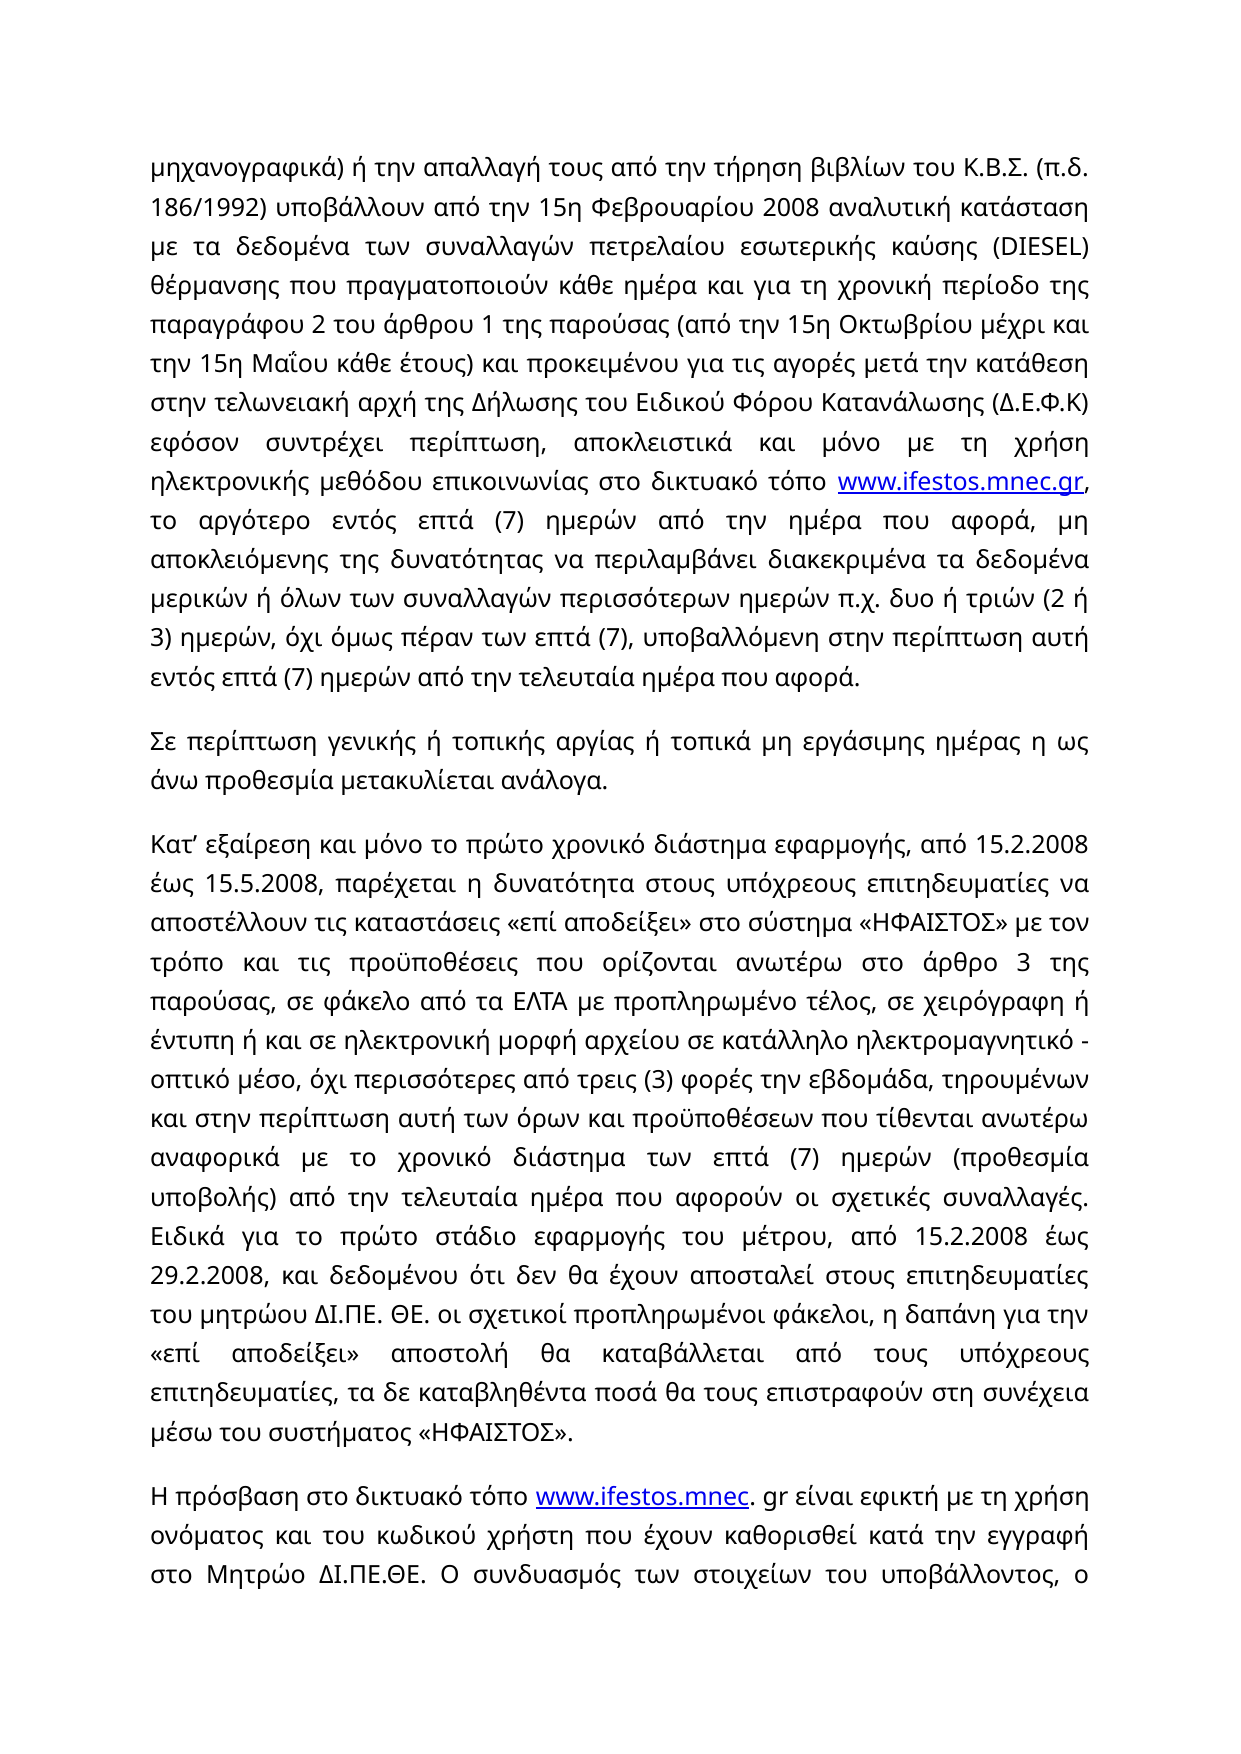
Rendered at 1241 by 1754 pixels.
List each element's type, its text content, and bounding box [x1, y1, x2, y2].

text μηχανογραφικά) ή την απαλλαγή τους από την τήρηση βιβλίων του Κ.Β.Σ. (π.δ. 186/1992) υποβάλλουν από την 15η Φεβρουαρίου 2008 αναλυτική κατάσταση με τα δεδομένα των συναλλαγών πετρελαίου εσωτερικής καύσης (DIESEL) θέρμανσης που πραγματοποιούν κάθε ημέρα και για τη χρονική περίοδο της παραγράφου 2 του άρθρου 1 της παρούσας (από την 15η Οκτωβρίου μέχρι και την 15η Μαΐου κάθε έτους) και προκειμένου για τις αγορές μετά την κατάθεση στην τελωνειακή αρχή της Δήλωσης του Ειδικού Φόρου Κατανάλωσης (Δ.Ε.Φ.Κ) εφόσον συντρέχει περίπτωση, αποκλειστικά και μόνο με τη χρήση ηλεκτρονικής μεθόδου επικοινωνίας στο δικτυακό τόπο www.ifestos.mnec.gr, το αργότερο εντός επτά (7) ημερών από την ημέρα που αφορά, μη αποκλειόμενης της δυνατότητας να περιλαμβάνει διακεκριμένα τα δεδομένα μερικών ή όλων των συναλλαγών περισσότερων ημερών π.χ. δυο ή τριών (2 ή 3) ημερών, όχι όμως πέραν των επτά (7), υποβαλλόμενη στην περίπτωση αυτή εντός επτά (7) ημερών από την τελευταία ημέρα που αφορά. [150, 150, 1090, 693]
text Κατ’ εξαίρεση και μόνο το πρώτο χρονικό διάστημα εφαρμογής, από 15.2.2008 έως 15.5.2008, παρέχεται η δυνατότητα στους υπόχρεους επιτηδευματίες να αποστέλλουν τις καταστάσεις «επί αποδείξει» στο σύστημα «ΗΦΑΙΣΤΟΣ» με τον τρόπο και τις προϋποθέσεις που ορίζονται ανωτέρω στο άρθρο 3 της παρούσας, σε φάκελο από τα ΕΛΤΑ με προπληρωμένο τέλος, σε χειρόγραφη ή έντυπη ή και σε ηλεκτρονική μορφή αρχείου σε κατάλληλο ηλεκτρομαγνητικό - οπτικό μέσο, όχι περισσότερες από τρεις (3) φορές την εβδομάδα, τηρουμένων και στην περίπτωση αυτή των όρων και προϋποθέσεων που τίθενται ανωτέρω αναφορικά με το χρονικό διάστημα των επτά (7) ημερών (προθεσμία υποβολής) από την τελευταία ημέρα που αφορούν οι σχετικές συναλλαγές. Ειδικά για το πρώτο στάδιο εφαρμογής του μέτρου, από 15.2.2008 έως 29.2.2008, και δεδομένου ότι δεν θα έχουν αποσταλεί στους επιτηδευματίες του μητρώου ΔΙ.ΠΕ. ΘΕ. οι σχετικοί προπληρωμένοι φάκελοι, η δαπάνη για την «επί αποδείξει» αποστολή θα καταβάλλεται από τους υπόχρεους επιτηδευματίες, τα δε καταβληθέντα ποσά θα τους επιστραφούν στη συνέχεια μέσω του συστήματος «ΗΦΑΙΣΤΟΣ». [150, 827, 1090, 1448]
text Η πρόσβαση στο δικτυακό τόπο www.ifestos.mnec. gr είναι εφικτή με τη χρήση ονόματος και του κωδικού χρήστη που έχουν καθορισθεί κατά την εγγραφή στο Μητρώο ΔΙ.ΠΕ.ΘΕ. Ο συνδυασμός των στοιχείων του υποβάλλοντος, ο [150, 1478, 1090, 1591]
text Σε περίπτωση γενικής ή τοπικής αργίας ή τοπικά μη εργάσιμης ημέρας η ως άνω προθεσμία μετακυλίεται ανάλογα. [150, 723, 1090, 797]
